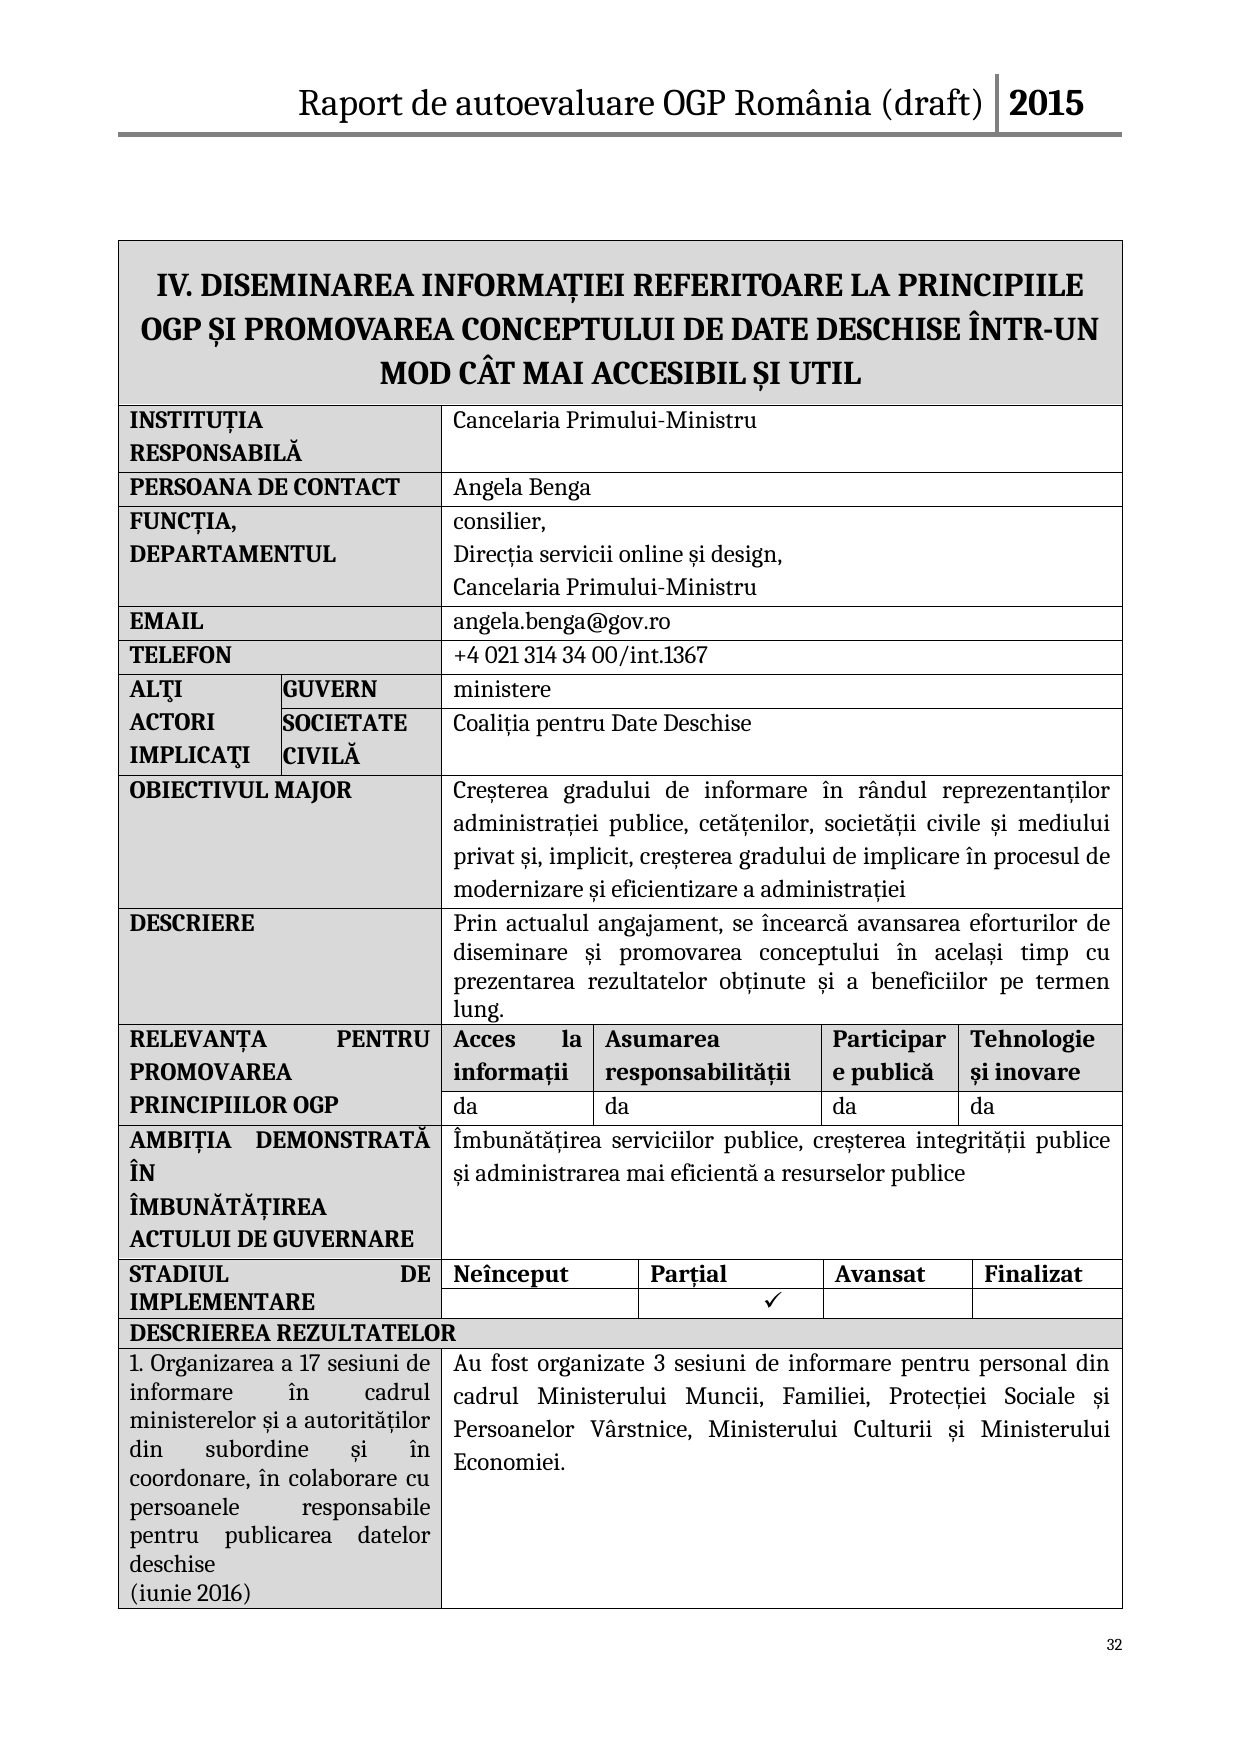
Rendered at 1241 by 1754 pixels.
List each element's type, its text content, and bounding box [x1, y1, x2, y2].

table_cell Finalizat [973, 1260, 1122, 1288]
table_cell Participare publică [822, 1025, 958, 1091]
table_cell DESCRIEREA REZULTATELOR [119, 1319, 1122, 1348]
table_cell Coaliția pentru Date Deschise [442, 709, 1122, 775]
table_cell Îmbunătățirea serviciilor publice, creșterea integrității publice și administrarea mai eficientă a resurselor publice [442, 1126, 1122, 1258]
table_cell da [594, 1092, 821, 1125]
table_cell Neînceput [442, 1260, 638, 1288]
table_cell [442, 1289, 638, 1318]
table_cell Cancelaria Primului-Ministru [442, 406, 1122, 472]
table_cell FUNCȚIA, DEPARTAMENTUL [119, 507, 441, 606]
table_cell INSTITUȚIA RESPONSABILĂ [119, 406, 441, 472]
table_cell da [822, 1092, 958, 1125]
table_cell angela.benga@gov.ro [442, 607, 1122, 640]
table_cell Asumarea responsabilității [594, 1025, 821, 1091]
table_cell PERSOANA DE CONTACT [119, 473, 441, 506]
table_cell DESCRIERE [119, 909, 441, 1024]
table_cell Prin actualul angajament, se încearcă avansarea eforturilor de diseminare și promovarea conceptului în același timp cu prezentarea rezultatelor obținute și a beneficiilor pe termen lung. [442, 909, 1122, 1024]
table_cell Angela Benga [442, 473, 1122, 506]
table_cell Creșterea gradului de informare în rândul reprezentanților administrației publice, cetățenilor, societății civile și mediului privat și, implicit, creșterea gradului de implicare în procesul de modernizare și eficientizare a administrației [442, 776, 1122, 908]
table_cell 1. Organizarea a 17 sesiuni de informare în cadrul ministerelor și a autorităților din subordine și în coordonare, în colaborare cu persoanele responsabile pentru publicarea datelor deschise (iunie 2016) [119, 1349, 441, 1608]
table_cell ALŢI ACTORI IMPLICAŢI [119, 675, 281, 775]
table_cell da [442, 1092, 593, 1125]
table_cell Acces la informații [442, 1025, 593, 1091]
table_cell [639, 1289, 823, 1318]
table_cell AMBIȚIA DEMONSTRATĂ ÎN ÎMBUNĂTĂȚIREA ACTULUI DE GUVERNARE [119, 1126, 441, 1258]
table_cell +4 021 314 34 00/int.1367 [442, 641, 1122, 674]
table_cell Tehnologie și inovare [959, 1025, 1122, 1091]
table_cell TELEFON [119, 641, 441, 674]
table_cell da [959, 1092, 1122, 1125]
table_cell [973, 1289, 1122, 1318]
table_cell GUVERN [282, 675, 441, 708]
table_cell [824, 1289, 972, 1318]
table_cell ministere [442, 675, 1122, 708]
table_cell OBIECTIVUL MAJOR [119, 776, 441, 908]
table_cell Parțial [639, 1260, 823, 1288]
table_cell EMAIL [119, 607, 441, 640]
table_cell RELEVANȚA PENTRU PROMOVAREA PRINCIPIILOR OGP [119, 1025, 441, 1125]
table_cell Au fost organizate 3 sesiuni de informare pentru personal din cadrul Ministerului Muncii, Familiei, Protecției Sociale și Persoanelor Vârstnice, Ministerului Culturii și Ministerului Economiei. [442, 1349, 1122, 1608]
table_header IV. DISEMINAREA INFORMAȚIEI REFERITOARE LA PRINCIPIILE OGP ȘI PROMOVAREA CONCEPTULUI DE DATE DESCHISE ÎNTR-UN MOD CÂT MAI ACCESIBIL ȘI UTIL [119, 241, 1122, 404]
table_cell consilier, Direcția servicii online și design, Cancelaria Primului-Ministru [442, 507, 1122, 606]
table_cell Avansat [824, 1260, 972, 1288]
table_cell STADIUL DE IMPLEMENTARE [119, 1260, 441, 1318]
table_cell SOCIETATE CIVILĂ [282, 709, 441, 775]
